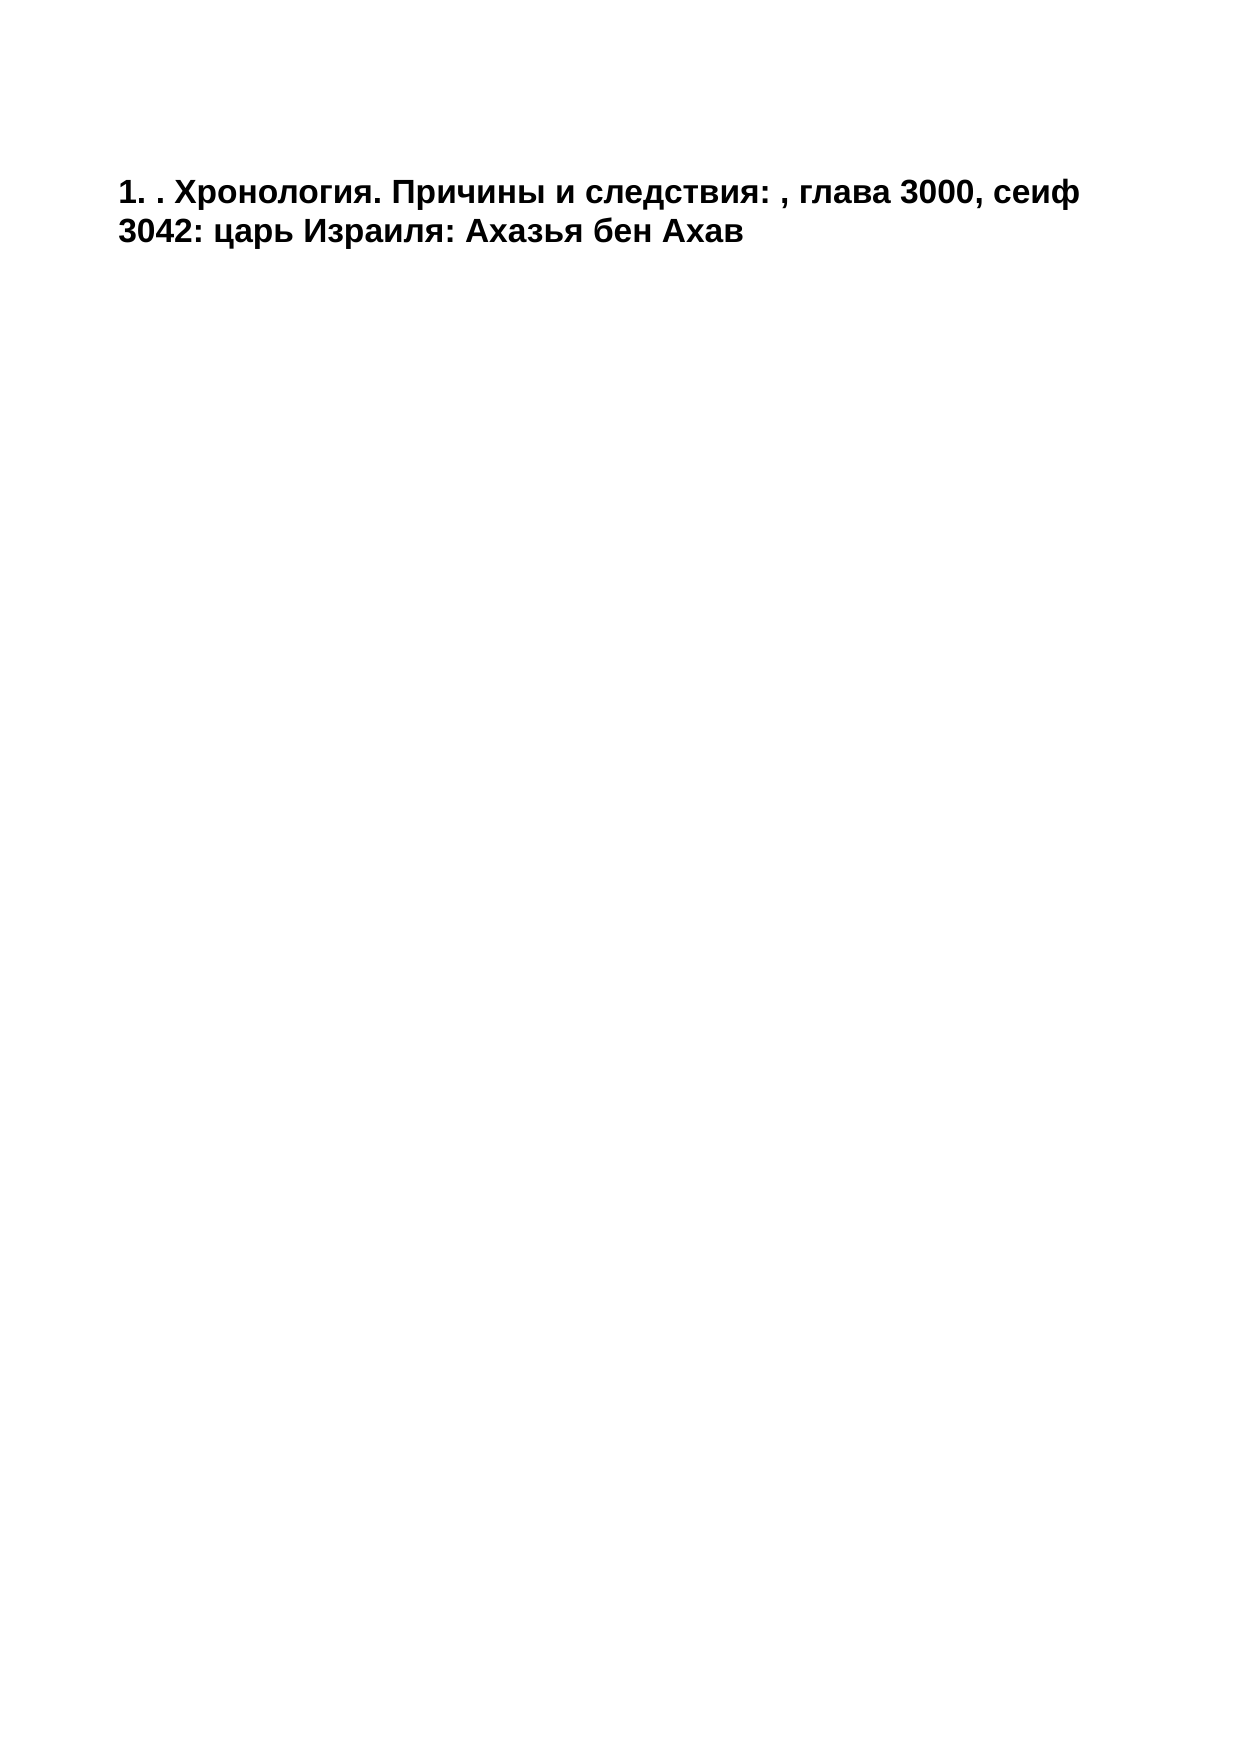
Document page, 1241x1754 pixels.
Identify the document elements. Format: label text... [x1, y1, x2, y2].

subtitle . Хронология. Причины и следствия: , глава 3000, сеиф 3042: царь Израиля: Ахазья бен Ахав [118, 147, 1122, 204]
